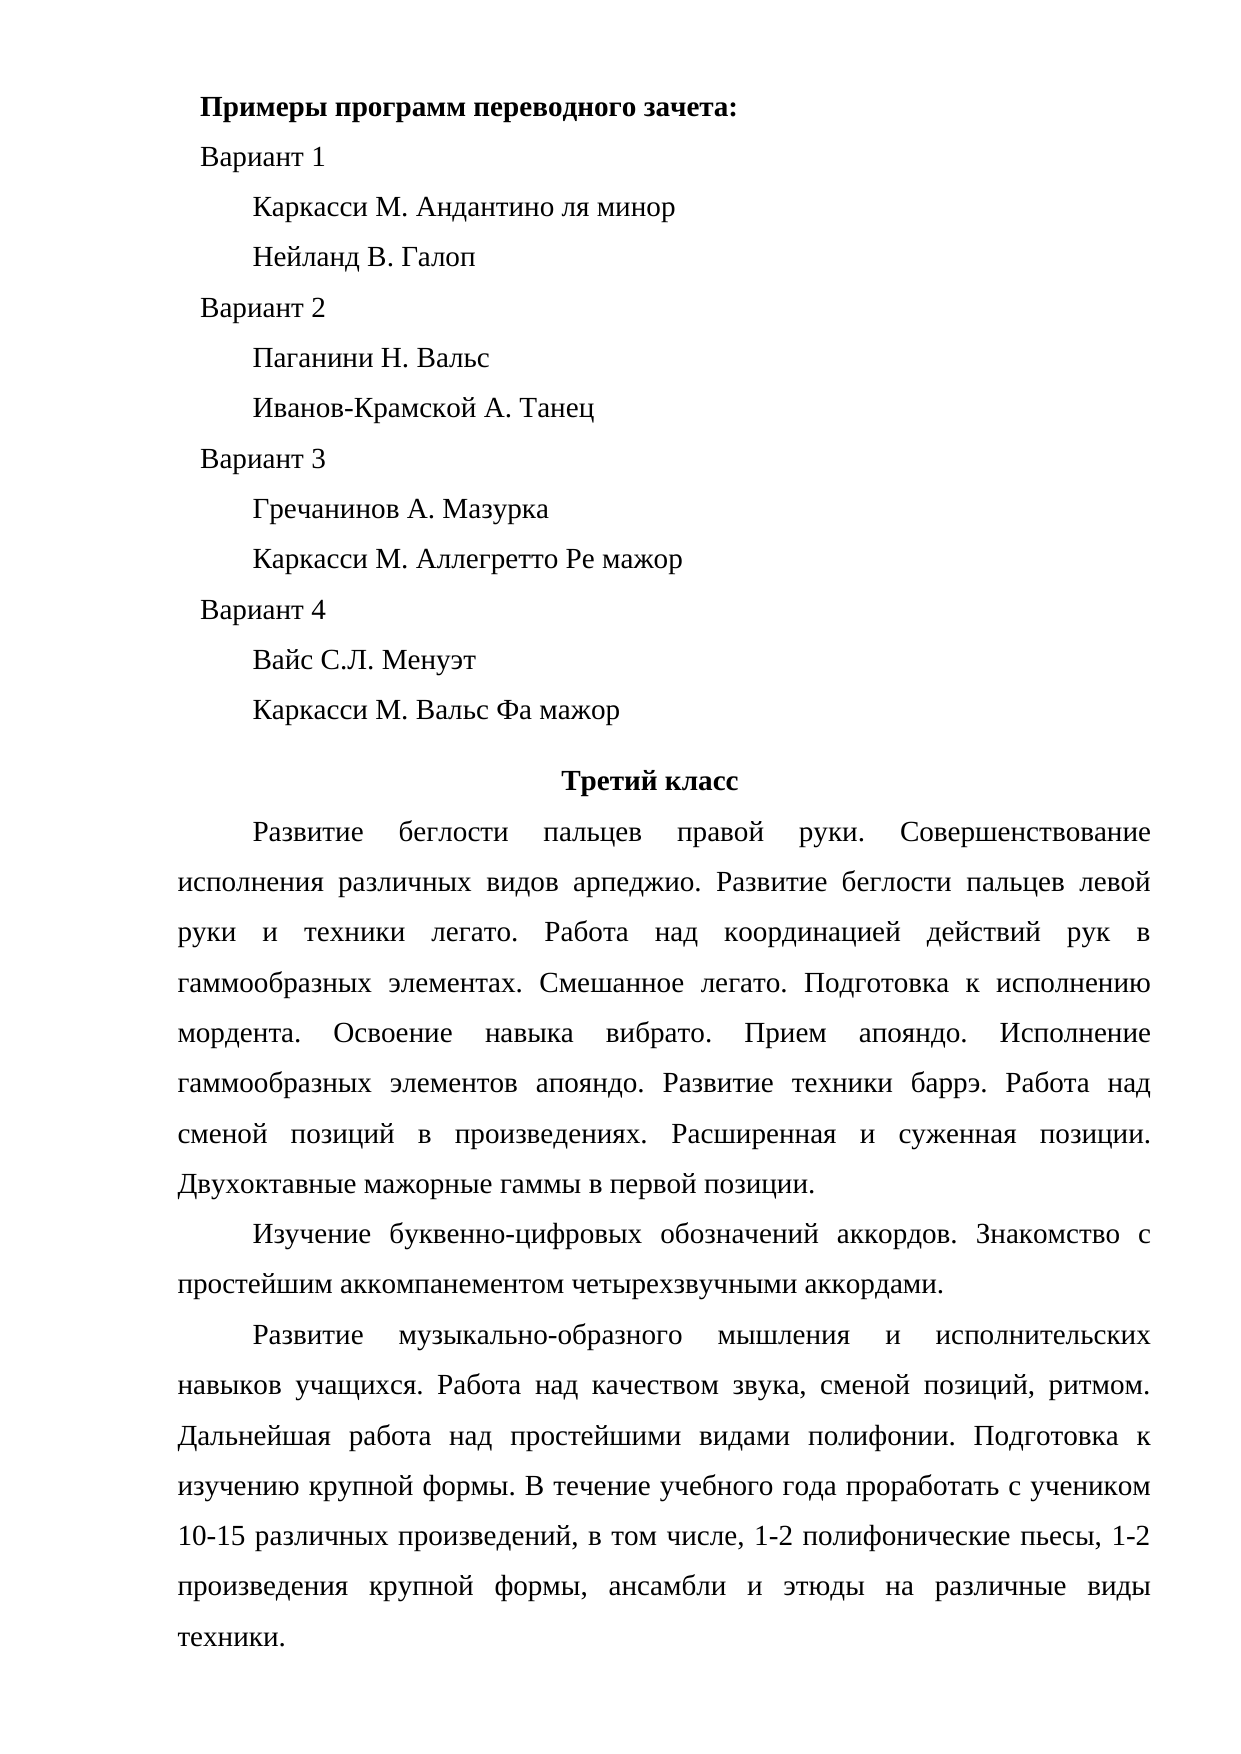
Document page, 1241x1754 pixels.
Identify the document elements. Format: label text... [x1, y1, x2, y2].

text Каркасси М. Андантино ля минор [177, 189, 1152, 223]
text Вариант 2 [148, 290, 1152, 323]
text Вариант 1 [148, 139, 1152, 172]
text Развитие музыкально-образного мышления и исполнительских навыков учащихся. Работа над качеством звука, сменой позиций, ритмом. Дальнейшая работа над простейшими видами полифонии. Подготовка к изучению крупной формы. В течение учебного года проработать с учеником 10-15 различных произведений, в том числе, 1-2 полифонические пьесы, 1-2 произведения крупной формы, ансамбли и этюды на различные виды техники. [177, 1317, 1152, 1652]
text Нейланд В. Галоп [177, 239, 1152, 273]
text Вариант 4 [148, 592, 1152, 625]
text Развитие беглости пальцев правой руки. Совершенствование исполнения различных видов арпеджио. Развитие беглости пальцев левой руки и техники легато. Работа над координацией действий рук в гаммообразных элементах. Смешанное легато. Подготовка к исполнению мордента. Освоение навыка вибрато. Прием апояндо. Исполнение гаммообразных элементов апояндо. Развитие техники баррэ. Работа над сменой позиций в произведениях. Расширенная и суженная позиции. Двухоктавные мажорные гаммы в первой позиции. [177, 814, 1152, 1199]
text Вариант 3 [148, 441, 1152, 474]
text Гречанинов А. Мазурка [177, 491, 1152, 525]
text Паганини Н. Вальс [177, 340, 1152, 374]
subtitle Примеры программ переводного зачета: [148, 89, 1152, 122]
subtitle Третий класс [148, 763, 1152, 797]
text Иванов-Крамской А. Танец [177, 391, 1152, 424]
text Каркасси М. Вальс Фа мажор [177, 692, 1152, 726]
text Изучение буквенно-цифровых обозначений аккордов. Знакомство с простейшим аккомпанементом четырехзвучными аккордами. [177, 1216, 1152, 1300]
text Каркасси М. Аллегретто Ре мажор [177, 541, 1152, 575]
text Вайс С.Л. Менуэт [177, 642, 1152, 676]
